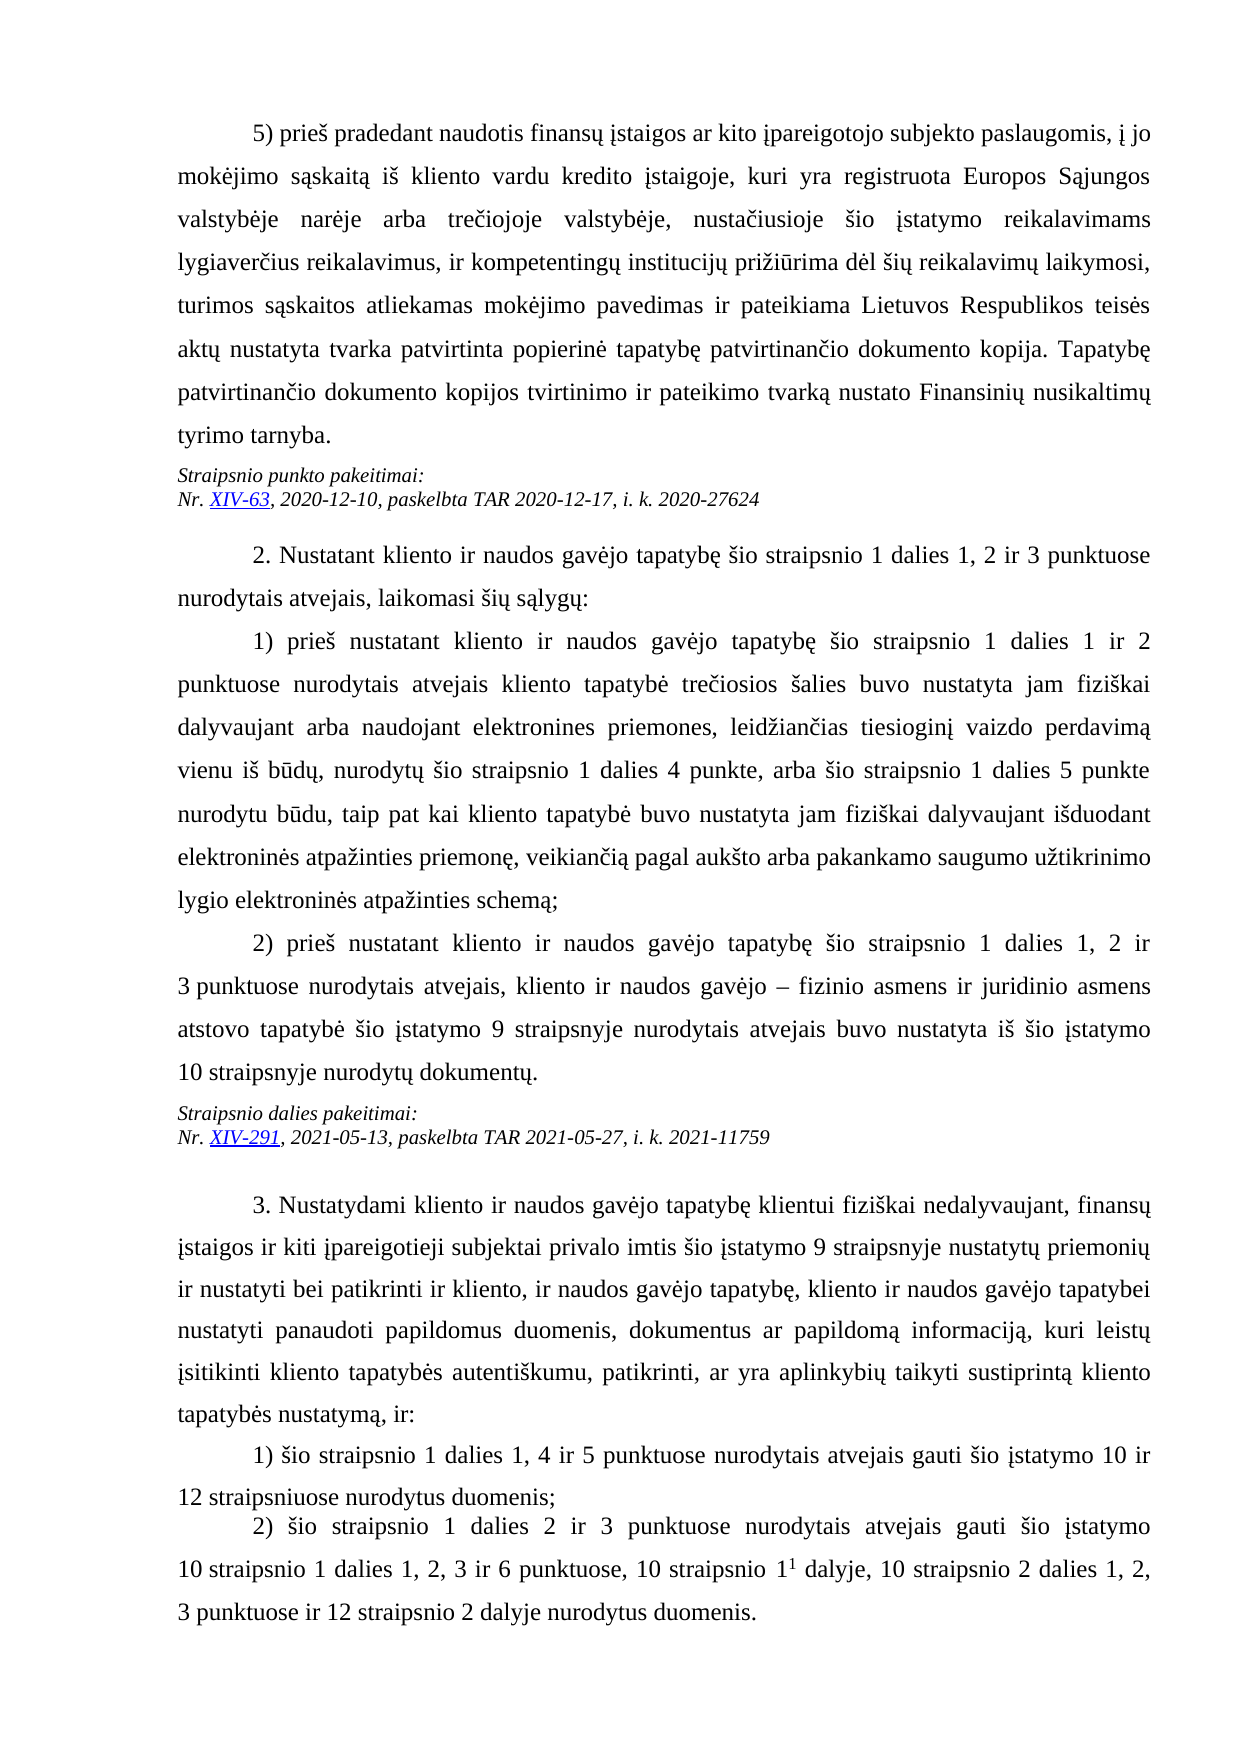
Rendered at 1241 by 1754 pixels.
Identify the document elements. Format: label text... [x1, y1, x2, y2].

text 2) prieš nustatant kliento ir naudos gavėjo tapatybę šio straipsnio 1 dalies 1, 2 ir 3 punktuose nurodytais atvejais, kliento ir naudos gavėjo – fizinio asmens ir juridinio asmens atstovo tapatybė šio įstatymo 9 straipsnyje nurodytais atvejais buvo nustatyta iš šio įstatymo 10 straipsnyje nurodytų dokumentų. [177, 928, 1152, 1086]
text Straipsnio punkto pakeitimai: [177, 463, 1152, 487]
text Nr. XIV-63, 2020-12-10, paskelbta TAR 2020-12-17, i. k. 2020-27624 [177, 487, 1152, 511]
text Straipsnio dalies pakeitimai: [177, 1101, 1152, 1125]
text 1) prieš nustatant kliento ir naudos gavėjo tapatybę šio straipsnio 1 dalies 1 ir 2 punktuose nurodytais atvejais kliento tapatybė trečiosios šalies buvo nustatyta jam fiziškai dalyvaujant arba naudojant elektronines priemones, leidžiančias tiesioginį vaizdo perdavimą vienu iš būdų, nurodytų šio straipsnio 1 dalies 4 punkte, arba šio straipsnio 1 dalies 5 punkte nurodytu būdu, taip pat kai kliento tapatybė buvo nustatyta jam fiziškai dalyvaujant išduodant elektroninės atpažinties priemonę, veikiančią pagal aukšto arba pakankamo saugumo užtikrinimo lygio elektroninės atpažinties schemą; [177, 626, 1152, 914]
text 2. Nustatant kliento ir naudos gavėjo tapatybę šio straipsnio 1 dalies 1, 2 ir 3 punktuose nurodytais atvejais, laikomasi šių sąlygų: [177, 540, 1152, 612]
text Nr. XIV-291, 2021-05-13, paskelbta TAR 2021-05-27, i. k. 2021-11759 [177, 1125, 1152, 1149]
text 5) prieš pradedant naudotis finansų įstaigos ar kito įpareigotojo subjekto paslaugomis, į jo mokėjimo sąskaitą iš kliento vardu kredito įstaigoje, kuri yra registruota Europos Sąjungos valstybėje narėje arba trečiojoje valstybėje, nustačiusioje šio įstatymo reikalavimams lygiaverčius reikalavimus, ir kompetentingų institucijų prižiūrima dėl šių reikalavimų laikymosi, turimos sąskaitos atliekamas mokėjimo pavedimas ir pateikiama Lietuvos Respublikos teisės aktų nustatyta tvarka patvirtinta popierinė tapatybę patvirtinančio dokumento kopija. Tapatybę patvirtinančio dokumento kopijos tvirtinimo ir pateikimo tvarką nustato Finansinių nusikaltimų tyrimo tarnyba. [177, 118, 1152, 449]
text 1) šio straipsnio 1 dalies 1, 4 ir 5 punktuose nurodytais atvejais gauti šio įstatymo 10 ir 12 straipsniuose nurodytus duomenis; [177, 1427, 1152, 1511]
text 2) šio straipsnio 1 dalies 2 ir 3 punktuose nurodytais atvejais gauti šio įstatymo 10 straipsnio 1 dalies 1, 2, 3 ir 6 punktuose, 10 straipsnio 11 dalyje, 10 straipsnio 2 dalies 1, 2, 3 punktuose ir 12 straipsnio 2 dalyje nurodytus duomenis. [177, 1511, 1152, 1626]
text 3. Nustatydami kliento ir naudos gavėjo tapatybę klientui fiziškai nedalyvaujant, finansų įstaigos ir kiti įpareigotieji subjektai privalo imtis šio įstatymo 9 straipsnyje nustatytų priemonių ir nustatyti bei patikrinti ir kliento, ir naudos gavėjo tapatybę, kliento ir naudos gavėjo tapatybei nustatyti panaudoti papildomus duomenis, dokumentus ar papildomą informaciją, kuri leistų įsitikinti kliento tapatybės autentiškumu, patikrinti, ar yra aplinkybių taikyti sustiprintą kliento tapatybės nustatymą, ir: [177, 1177, 1152, 1427]
